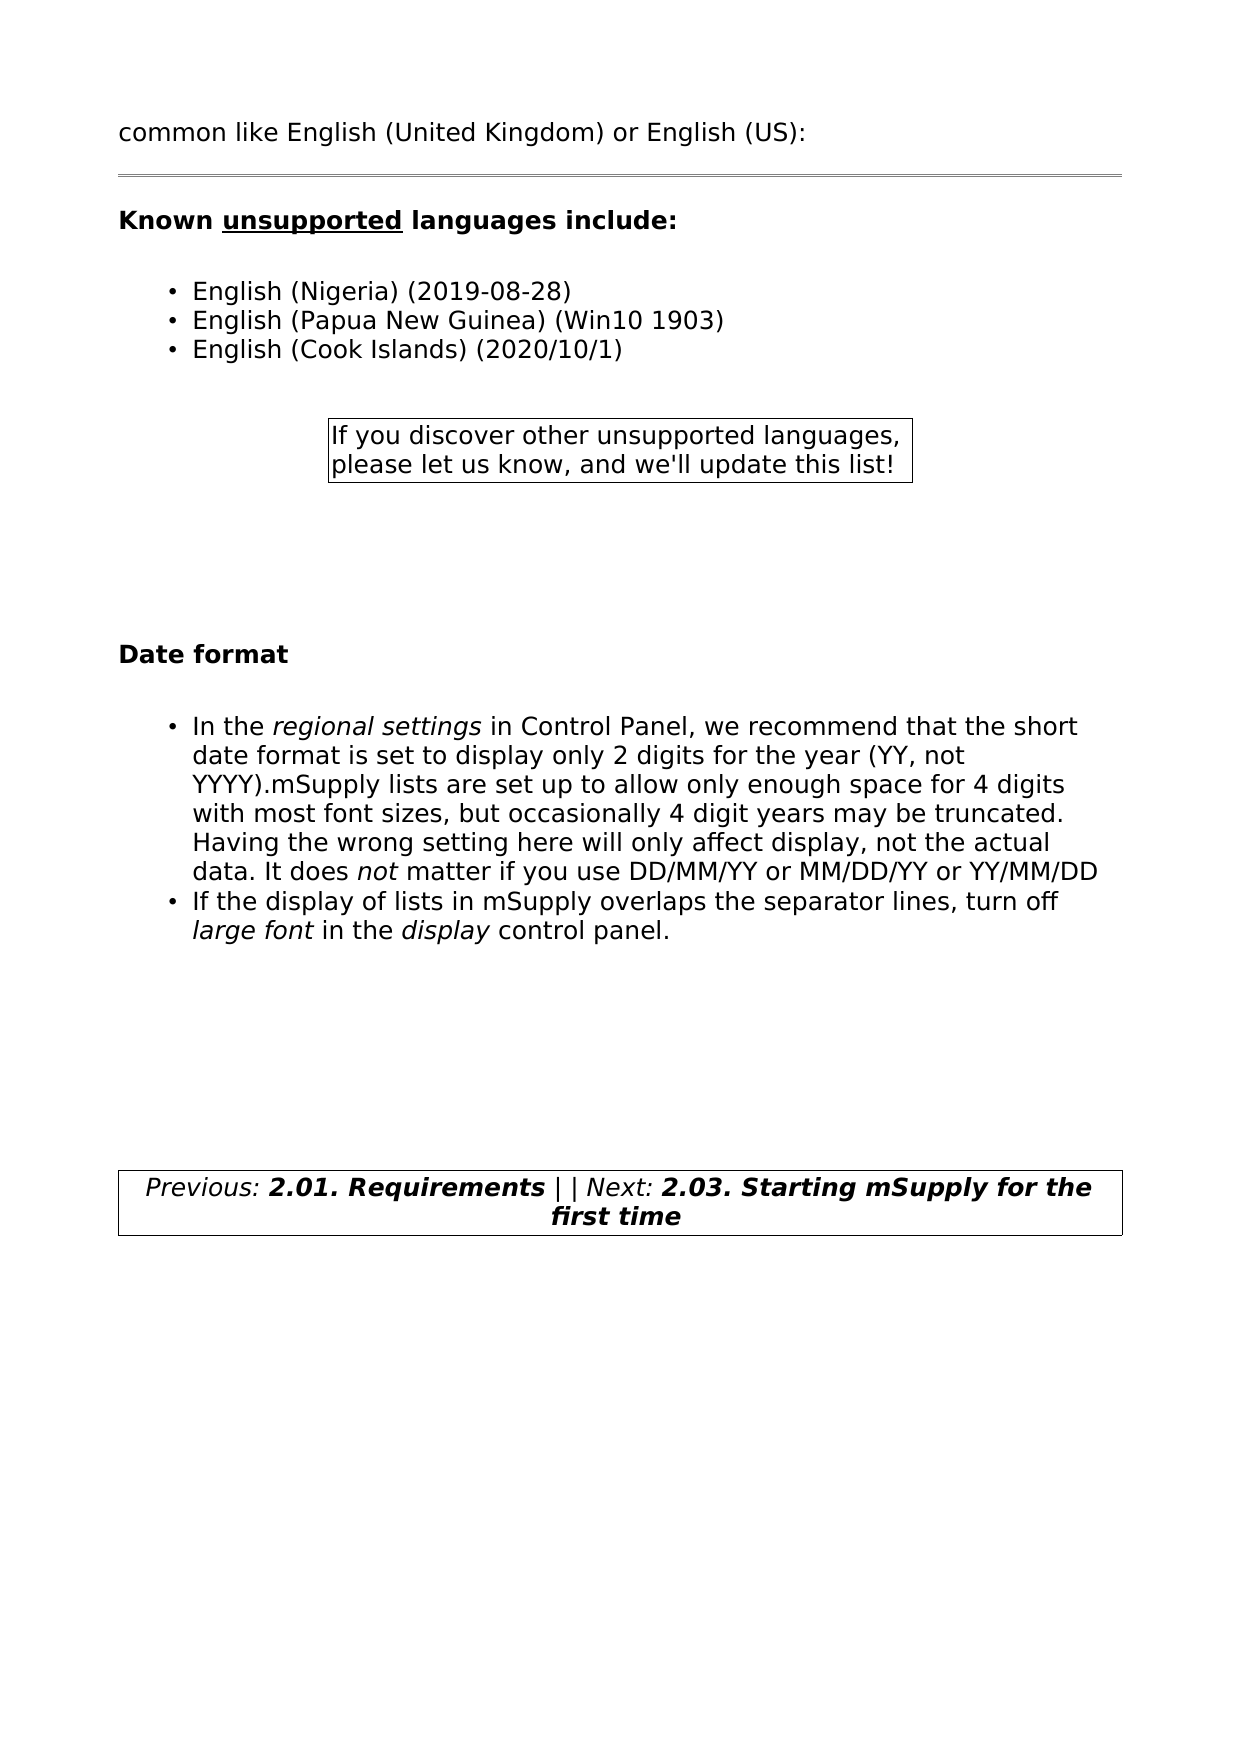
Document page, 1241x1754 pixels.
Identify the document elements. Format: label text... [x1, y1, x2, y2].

list English (Cook Islands) (2020/10/1) [177, 336, 1122, 365]
list English (Papua New Guinea) (Win10 1903) [177, 306, 1122, 336]
table_header Previous: 2.01. Requirements | | Next: 2.03. Starting mSupply for the first time [119, 1171, 1122, 1235]
list English (Nigeria) (2019-08-28) [177, 277, 1122, 306]
text common like English (United Kingdom) or English (US): [118, 118, 1122, 147]
list In the regional settings in Control Panel, we recommend that the short date format is set to display only 2 digits for the year (YY, not YYYY).mSupply lists are set up to allow only enough space for 4 digits with most font sizes, but occasionally 4 digit years may be truncated. Having the wrong setting here will only affect display, not the actual data. It does not matter if you use DD/MM/YY or MM/DD/YY or YY/MM/DD [177, 712, 1122, 887]
subtitle Date format [118, 641, 1122, 670]
table_header If you discover other unsupported languages, please let us know, and we'll update this list! [329, 419, 912, 482]
list If the display of lists in mSupply overlaps the separator lines, turn off large font in the display control panel. [177, 887, 1122, 945]
text Known unsupported languages include: [118, 206, 1122, 235]
